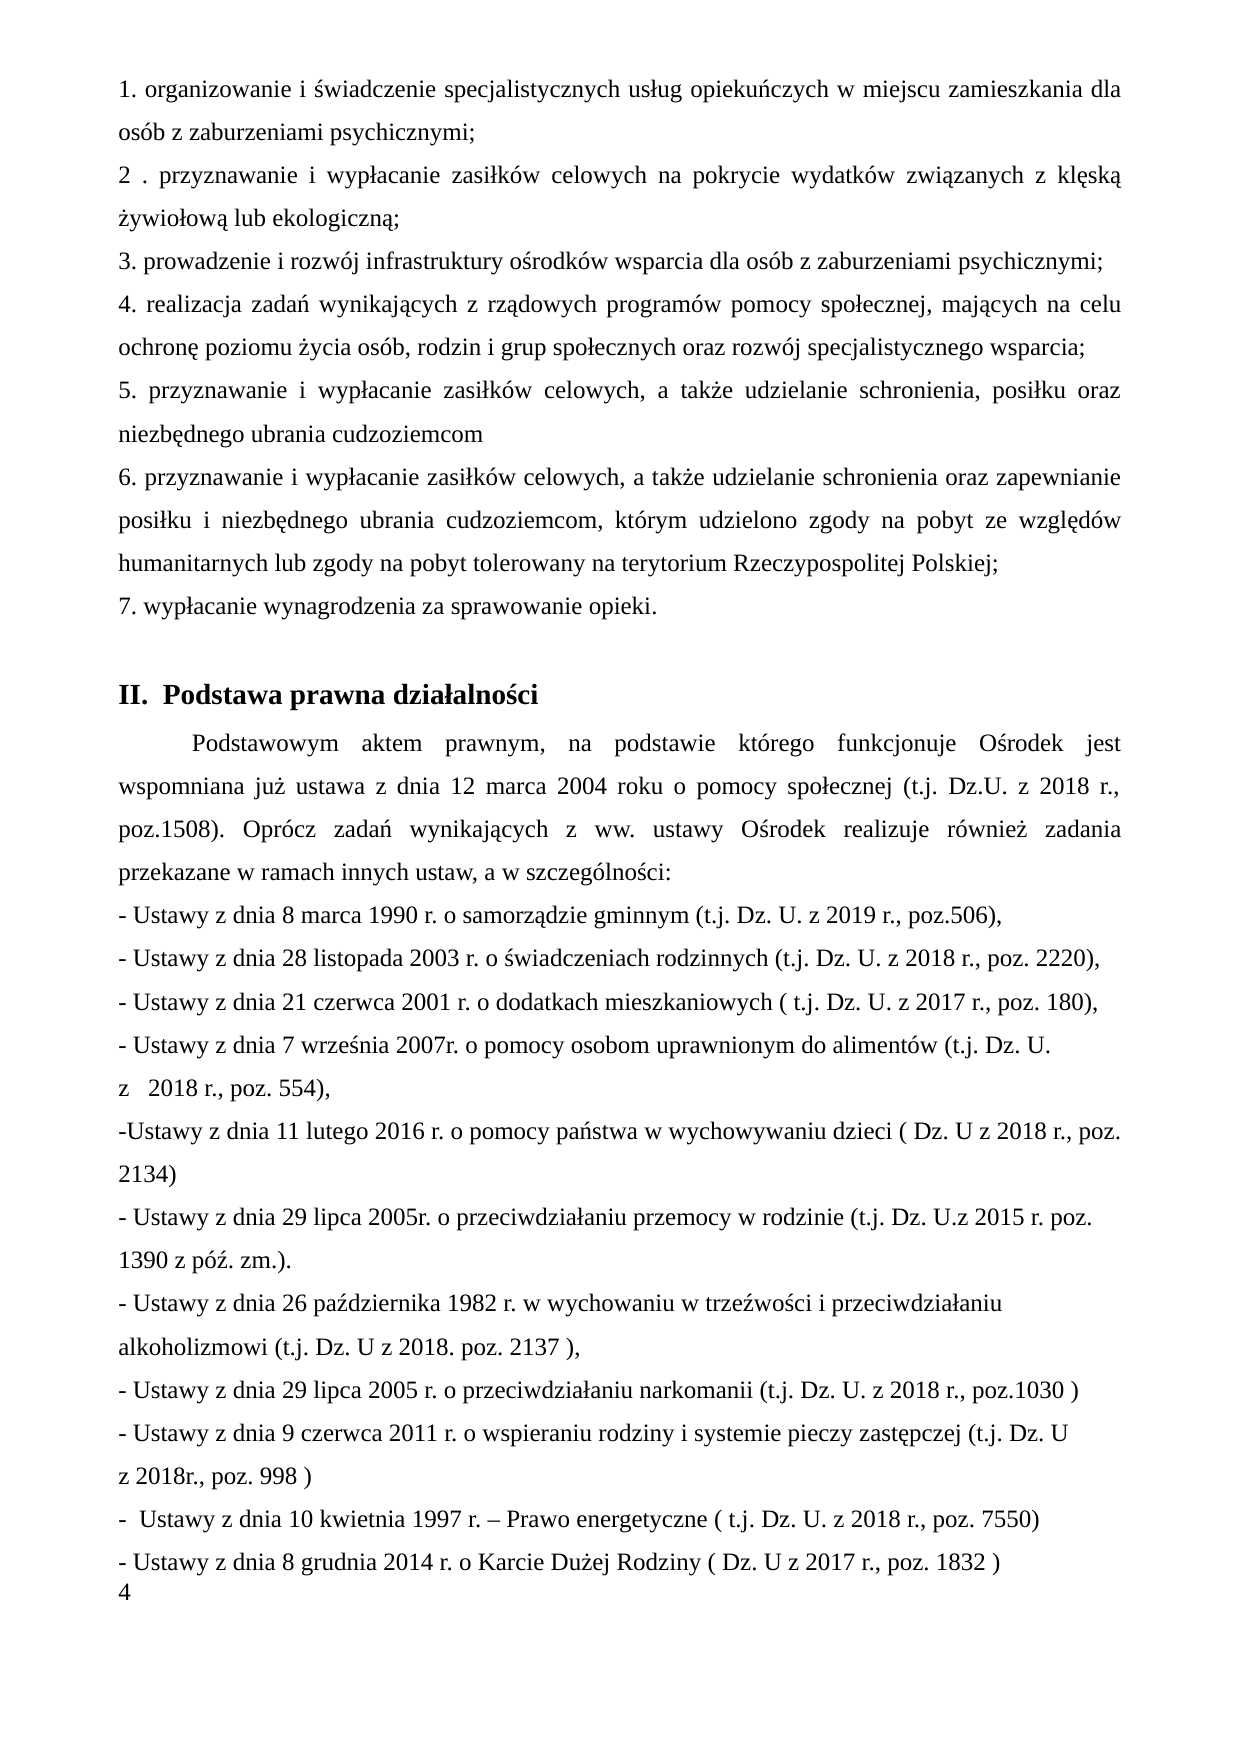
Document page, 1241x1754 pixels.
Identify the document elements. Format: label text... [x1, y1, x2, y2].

text 7. wypłacanie wynagrodzenia za sprawowanie opieki. [118, 591, 1122, 620]
text II. Podstawa prawna działalności [118, 677, 1122, 711]
text 6. przyznawanie i wypłacanie zasiłków celowych, a także udzielanie schronienia oraz zapewnianie posiłku i niezbędnego ubrania cudzoziemcom, którym udzielono zgody na pobyt ze względów humanitarnych lub zgody na pobyt tolerowany na terytorium Rzeczypospolitej Polskiej; [118, 462, 1122, 577]
text 3. prowadzenie i rozwój infrastruktury ośrodków wsparcia dla osób z zaburzeniami psychicznymi; [118, 246, 1122, 275]
text - Ustawy z dnia 8 marca 1990 r. o samorządzie gminnym (t.j. Dz. U. z 2019 r., poz.506), - Ustawy z dnia 28 listopada 2003 r. o świadczeniach rodzinnych (t.j. Dz. U. z 2018 r., poz. 2220), - Ustawy z dnia 21 czerwca 2001 r. o dodatkach mieszkaniowych ( t.j. Dz. U. z 2017 r., poz. 180), - Ustawy z dnia 7 września 2007r. o pomocy osobom uprawnionym do alimentów (t.j. Dz. U. z 2018 r., poz. 554), -Ustawy z dnia 11 lutego 2016 r. o pomocy państwa w wychowywaniu dzieci ( Dz. U z 2018 r., poz. 2134) - Ustawy z dnia 29 lipca 2005r. o przeciwdziałaniu przemocy w rodzinie (t.j. Dz. U.z 2015 r. poz. 1390 z póź. zm.). - Ustawy z dnia 26 października 1982 r. w wychowaniu w trzeźwości i przeciwdziałaniu alkoholizmowi (t.j. Dz. U z 2018. poz. 2137 ), - Ustawy z dnia 29 lipca 2005 r. o przeciwdziałaniu narkomanii (t.j. Dz. U. z 2018 r., poz.1030 ) - Ustawy z dnia 9 czerwca 2011 r. o wspieraniu rodziny i systemie pieczy zastępczej (t.j. Dz. U z 2018r., poz. 998 ) - Ustawy z dnia 10 kwietnia 1997 r. – Prawo energetyczne ( t.j. Dz. U. z 2018 r., poz. 7550) - Ustawy z dnia 8 grudnia 2014 r. o Karcie Dużej Rodziny ( Dz. U z 2017 r., poz. 1832 ) [118, 900, 1122, 1576]
text 1. organizowanie i świadczenie specjalistycznych usług opiekuńczych w miejscu zamieszkania dla osób z zaburzeniami psychicznymi; [118, 74, 1122, 146]
text 2 . przyznawanie i wypłacanie zasiłków celowych na pokrycie wydatków związanych z klęską żywiołową lub ekologiczną; [118, 160, 1122, 232]
text 5. przyznawanie i wypłacanie zasiłków celowych, a także udzielanie schronienia, posiłku oraz niezbędnego ubrania cudzoziemcom [118, 376, 1122, 447]
text Podstawowym aktem prawnym, na podstawie którego funkcjonuje Ośrodek jest wspomniana już ustawa z dnia 12 marca 2004 roku o pomocy społecznej (t.j. Dz.U. z 2018 r., poz.1508). Oprócz zadań wynikających z ww. ustawy Ośrodek realizuje również zadania przekazane w ramach innych ustaw, a w szczególności: [118, 728, 1122, 886]
text 4. realizacja zadań wynikających z rządowych programów pomocy społecznej, mających na celu ochronę poziomu życia osób, rodzin i grup społecznych oraz rozwój specjalistycznego wsparcia; [118, 289, 1122, 361]
